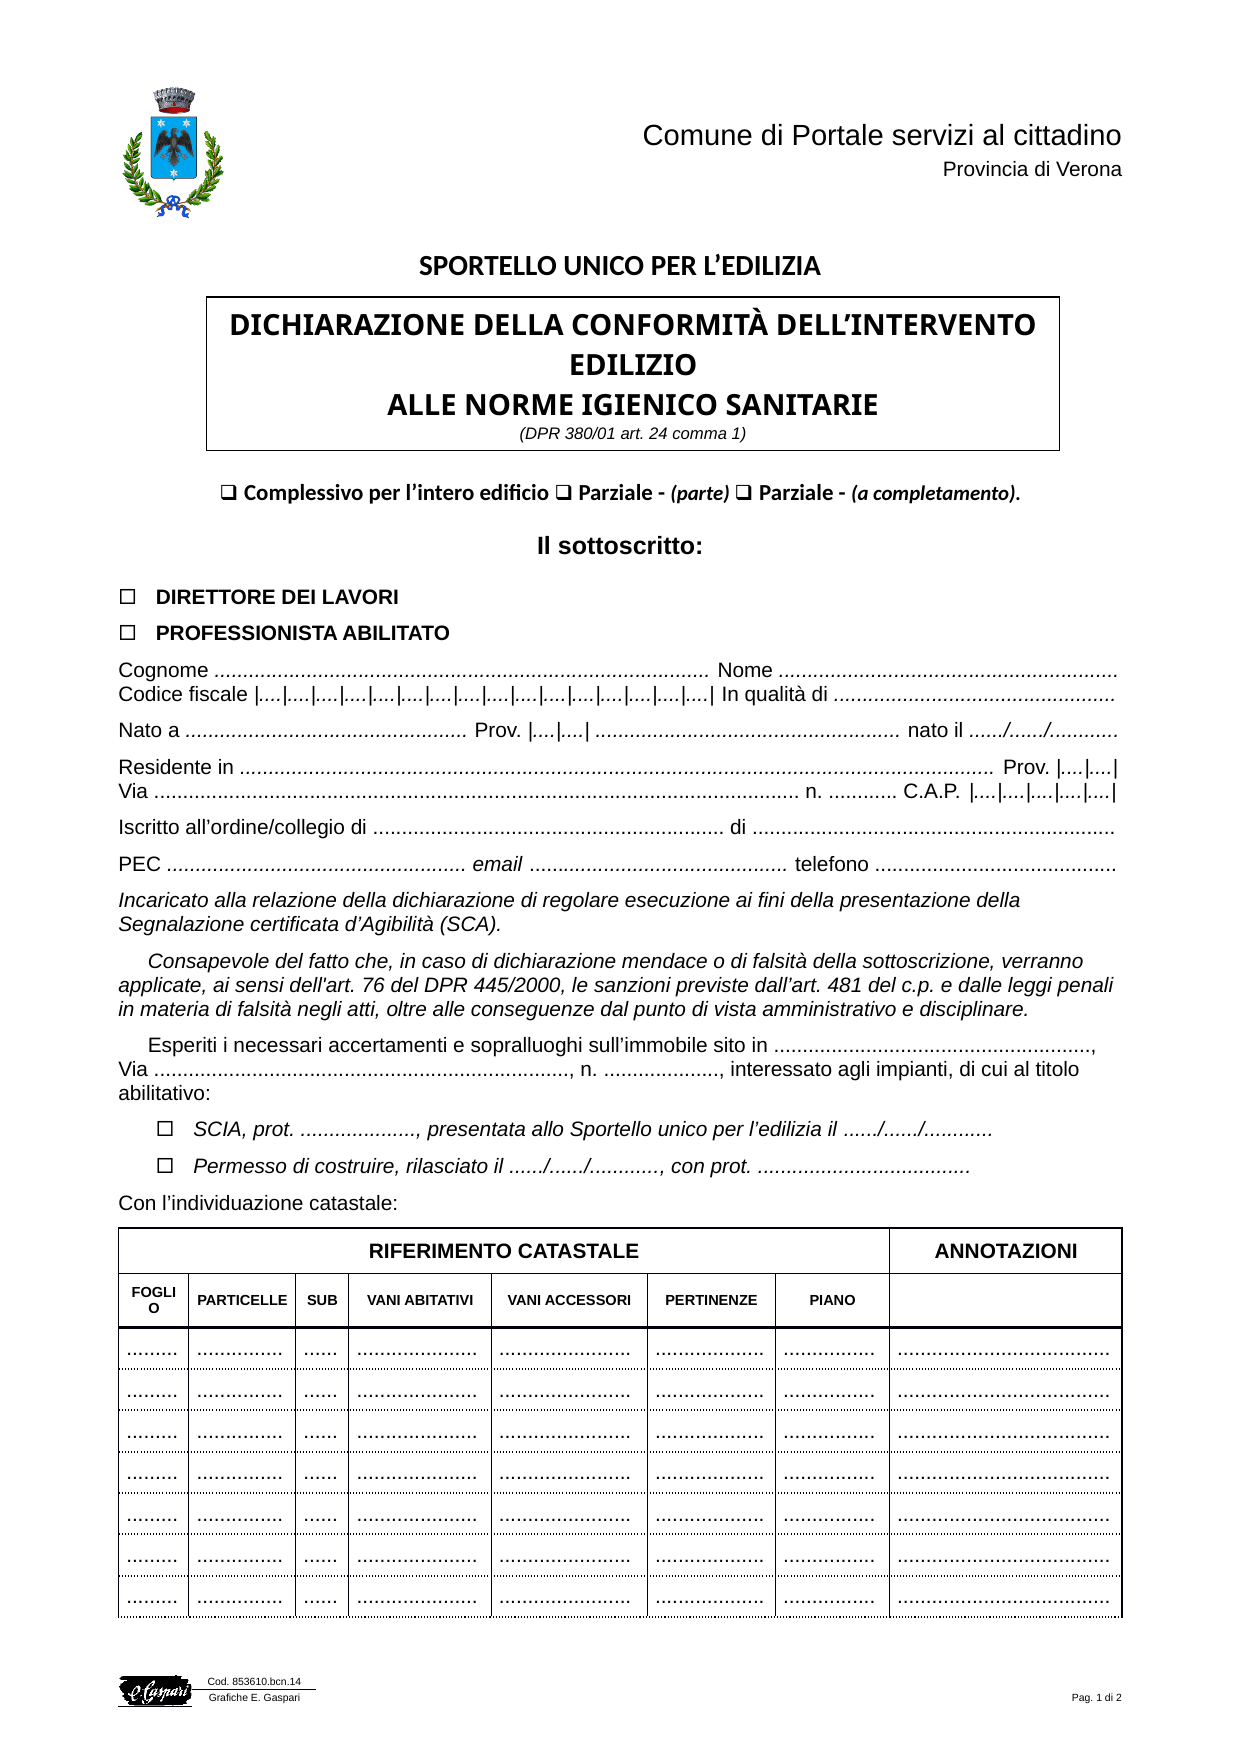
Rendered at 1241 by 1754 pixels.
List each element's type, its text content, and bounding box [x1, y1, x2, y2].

picture [118, 1674, 192, 1706]
table_cell ....................... [492, 1368, 647, 1409]
table_cell ................... [648, 1492, 775, 1533]
table_cell ..................... [349, 1451, 491, 1492]
table_cell ....................... [492, 1329, 647, 1368]
table_cell ................... [648, 1451, 775, 1492]
table_cell ..................... [349, 1492, 491, 1533]
table_cell ...... [296, 1451, 348, 1492]
table_cell ...... [296, 1329, 348, 1368]
table_cell ..................... [349, 1533, 491, 1574]
text PEC .................................................... email ............................................. telefono .......................................... [118, 852, 1122, 876]
table_cell ................ [776, 1409, 889, 1451]
table_cell ................ [776, 1533, 889, 1574]
table_cell ............... [189, 1533, 295, 1574]
table_cell ................... [648, 1329, 775, 1368]
text  Complessivo per l’intero edificio  Parziale - (parte)  Parziale - (a completamento). [118, 478, 1122, 506]
list SCIA, prot. ...................., presentata allo Sportello unico per l’edilizia il ....../....../............ [156, 1117, 1122, 1141]
table_cell ......... [119, 1533, 188, 1574]
text Provincia di Verona [224, 157, 1122, 181]
list Permesso di costruire, rilasciato il ....../....../............, con prot. ..................................... [156, 1154, 1122, 1178]
table_cell ..................... [349, 1329, 491, 1368]
table_header RIFERIMENTO CATASTALE [119, 1229, 889, 1273]
text Comune di Portale servizi al cittadino [224, 118, 1122, 152]
text Residente in ................................................................................................................................... Prov. |....|....| Via ................................................................................................................ n. ............ C.A.P. |....|....|....|....|....| [118, 755, 1122, 803]
table_cell ......... [119, 1575, 188, 1616]
table_cell ............... [189, 1451, 295, 1492]
table_cell ................... [648, 1368, 775, 1409]
table_cell ....................... [492, 1575, 647, 1616]
table_cell ................... [648, 1409, 775, 1451]
list DIRETTORE DEI LAVORI [118, 585, 1122, 609]
table_cell ......... [119, 1492, 188, 1533]
table_cell ......... [119, 1329, 188, 1368]
table_cell VANI ACCESSORI [492, 1274, 647, 1326]
table_cell PERTINENZE [648, 1274, 775, 1326]
table_cell ......... [119, 1451, 188, 1492]
table_cell ................... [648, 1533, 775, 1574]
table_cell ................ [776, 1575, 889, 1616]
table_cell ..................... [349, 1368, 491, 1409]
text Cognome ...................................................................................... Nome ........................................................... Codice fiscale |....|....|....|....|....|....|....|....|....|....|....|....|....|....|....|....| In qualità di ................................................. [118, 658, 1122, 706]
table_cell SUB [296, 1274, 348, 1326]
table_cell ............... [189, 1575, 295, 1616]
table_cell ..................... [349, 1575, 491, 1616]
table_header ANNOTAZIONI [890, 1229, 1121, 1273]
table_cell ................... [648, 1575, 775, 1616]
table_cell ....................... [492, 1492, 647, 1533]
table_cell ...... [296, 1575, 348, 1616]
text Il sottoscritto: [118, 531, 1122, 560]
subtitle SPORTELLO UNICO PER L’EDILIZIA [118, 247, 1122, 282]
table_cell ....................... [492, 1409, 647, 1451]
table_cell ............... [189, 1329, 295, 1368]
table_cell ...... [296, 1409, 348, 1451]
table_cell FOGLIO [119, 1274, 188, 1326]
table_cell ............... [189, 1492, 295, 1533]
table_cell ..................................... [890, 1451, 1121, 1492]
table_cell ....................... [492, 1451, 647, 1492]
table_cell ..................................... [890, 1329, 1121, 1368]
text Iscritto all’ordine/collegio di ............................................................. di ............................................................... [118, 815, 1122, 839]
table_cell ................ [776, 1329, 889, 1368]
text Nato a ................................................. Prov. |....|....| ..................................................... nato il ....../....../............ [118, 718, 1122, 742]
table_cell ..................... [349, 1409, 491, 1451]
table_cell ..................................... [890, 1409, 1121, 1451]
table_cell PIANO [776, 1274, 889, 1326]
text Consapevole del fatto che, in caso di dichiarazione mendace o di falsità della sottoscrizione, verranno applicate, ai sensi dell'art. 76 del DPR 445/2000, le sanzioni previste dall’art. 481 del c.p. e dalle leggi penali in materia di falsità negli atti, oltre alle conseguenze dal punto di vista amministrativo e disciplinare. [118, 948, 1122, 1020]
table_cell ..................................... [890, 1575, 1121, 1616]
table_cell ............... [189, 1368, 295, 1409]
table_cell ......... [119, 1409, 188, 1451]
table_cell [890, 1274, 1121, 1326]
text Incaricato alla relazione della dichiarazione di regolare esecuzione ai fini della presentazione della Segnalazione certificata d’Agibilità (SCA). [118, 888, 1122, 936]
table_cell PARTICELLE [189, 1274, 295, 1326]
text Con l’individuazione catastale: [118, 1190, 1122, 1214]
table_cell ................ [776, 1451, 889, 1492]
table_cell ..................................... [890, 1492, 1121, 1533]
list PROFESSIONISTA ABILITATO [118, 621, 1122, 645]
table_cell ....................... [492, 1533, 647, 1574]
table_cell VANI ABITATIVI [349, 1274, 491, 1326]
table_cell ................ [776, 1492, 889, 1533]
table_cell ...... [296, 1368, 348, 1409]
table_cell ......... [119, 1368, 188, 1409]
table_cell ...... [296, 1533, 348, 1574]
picture [122, 87, 224, 219]
table_cell ..................................... [890, 1368, 1121, 1409]
table_cell ................ [776, 1368, 889, 1409]
table_cell ..................................... [890, 1533, 1121, 1574]
table_cell ...... [296, 1492, 348, 1533]
table_cell ............... [189, 1409, 295, 1451]
text Esperiti i necessari accertamenti e sopralluoghi sull’immobile sito in ......................................................., Via ........................................................................, n. ...................., interessato agli impianti, di cui al titolo abilitativo: [118, 1033, 1122, 1105]
